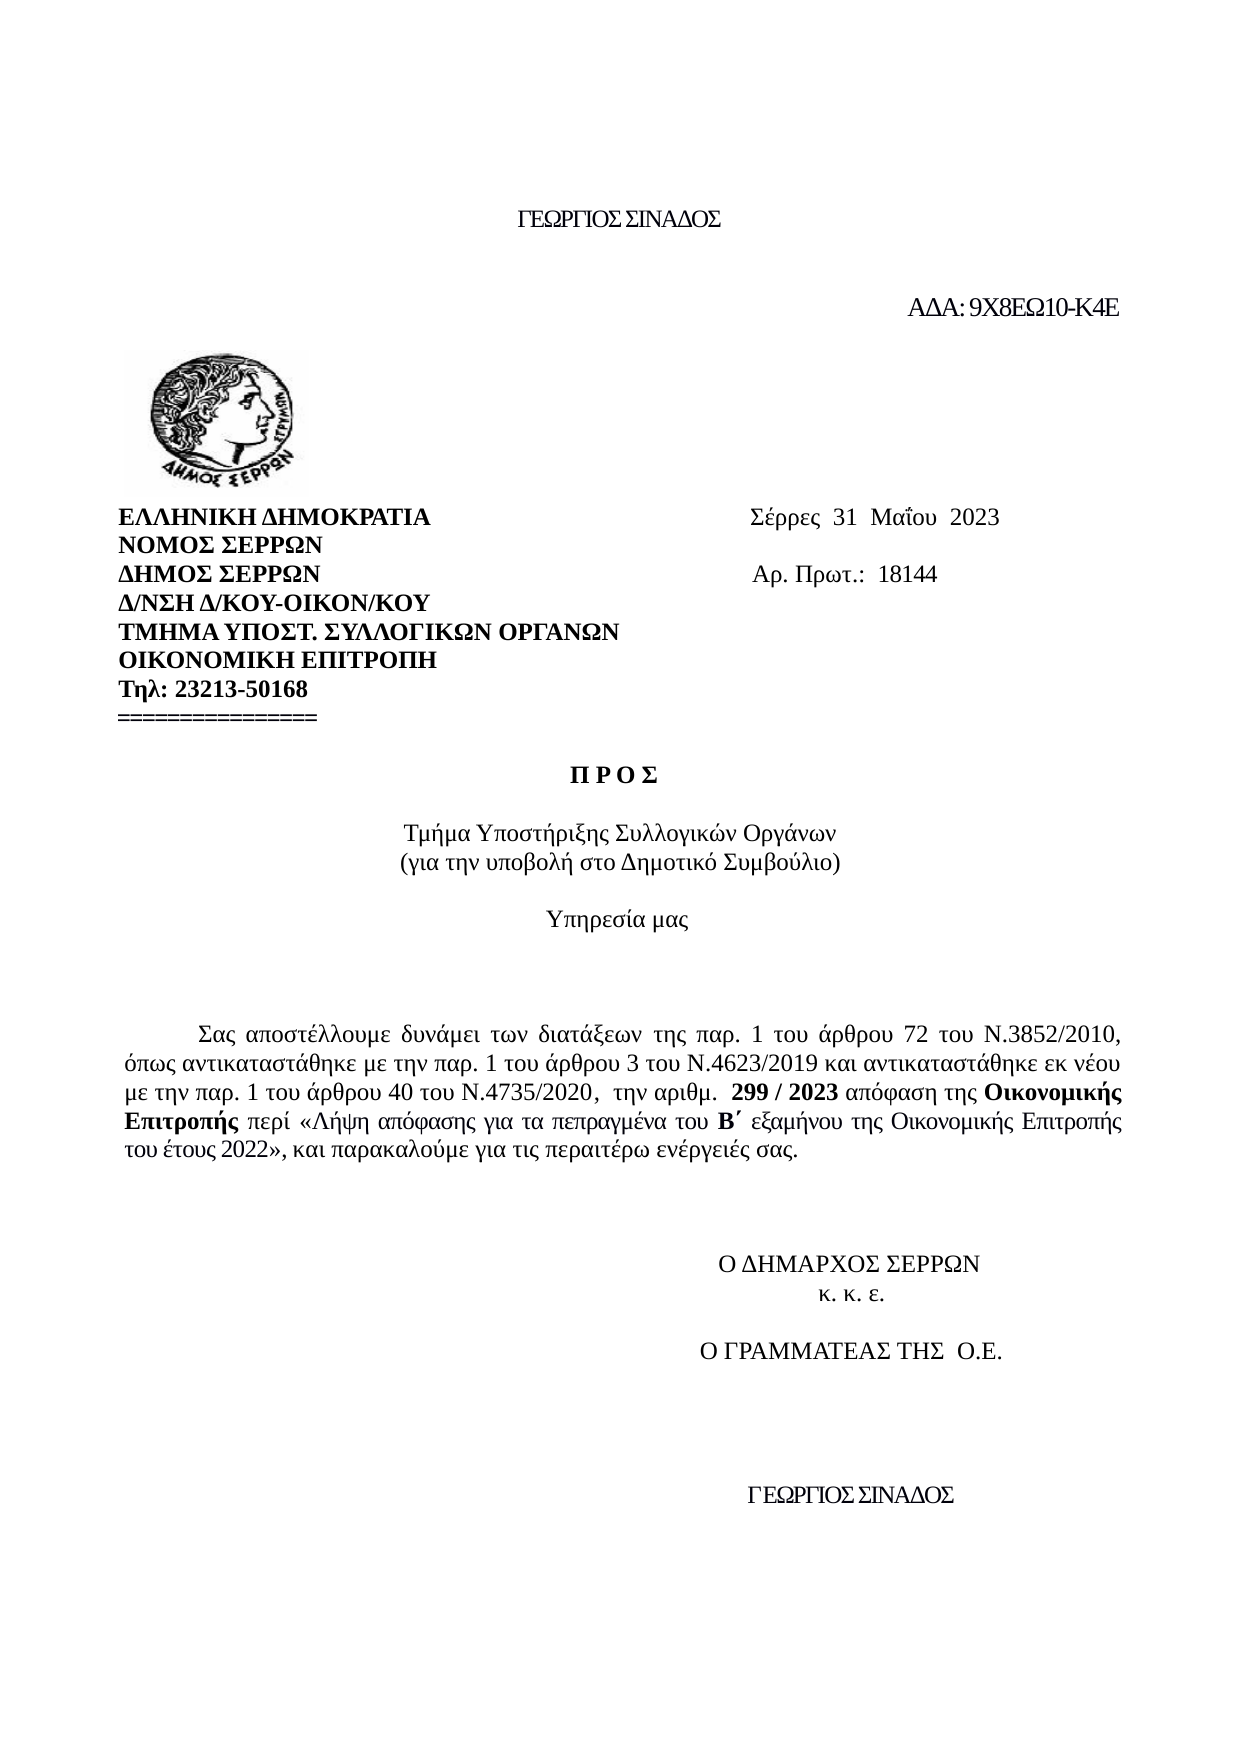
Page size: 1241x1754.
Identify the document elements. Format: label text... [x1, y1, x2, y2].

subtitle Δ/ΝΣΗ Δ/ΚΟΥ-ΟΙΚΟΝ/ΚΟΥ [118, 588, 1122, 617]
text (για την υποβολή στο Δημοτικό Συμβούλιο) [118, 847, 1122, 875]
picture [124, 350, 309, 497]
subtitle ΑΔΑ: 9Χ8ΕΩ10-Κ4Ε [118, 291, 1122, 322]
subtitle ΝΟΜΟΣ ΣΕΡΡΩΝ [118, 530, 1122, 559]
list Υπηρεσία μας [118, 904, 1122, 933]
subtitle ΕΛΛΗΝΙΚΗ ΔΗΜΟΚΡΑΤΙΑ Σέρρες 31 Μαΐου 2023 [118, 502, 1122, 530]
subtitle Τηλ: 23213-50168 [118, 674, 1122, 703]
subtitle ΔΗΜΟΣ ΣΕΡΡΩΝ Αρ. Πρωτ.: 18144 [118, 559, 1122, 588]
text Ο ΓΡΑΜΜΑΤΕΑΣ ΤΗΣ Ο.Ε. [118, 1336, 1122, 1364]
text ΓΕΩΡΓΙΟΣ ΣΙΝΑΔΟΣ [0, 1480, 1122, 1509]
list ΓΕΩΡΓΙΟΣ ΣΙΝΑΔΟΣ [118, 204, 1122, 233]
text Τμήμα Υποστήριξης Συλλογικών Οργάνων [118, 818, 1122, 847]
text κ. κ. ε. [118, 1278, 1122, 1307]
list Π Ρ Ο Σ [118, 760, 1122, 789]
subtitle ================ [117, 703, 1122, 732]
text Ο ΔΗΜΑΡΧΟΣ ΣΕΡΡΩΝ [118, 1249, 1122, 1278]
text Σας αποστέλλουμε δυνάμει των διατάξεων της παρ. 1 του άρθρου 72 του Ν.3852/2010, όπως αντικαταστάθηκε με την παρ. 1 του άρθρου 3 του Ν.4623/2019 και αντικαταστάθηκε εκ νέου με την παρ. 1 του άρθρου 40 του Ν.4735/2020, την αριθμ. 299 / 2023 απόφαση της Οικονομικής Επιτροπής περί «Λήψη απόφασης για τα πεπραγμένα του Β΄ εξαμήνου της Οικονομικής Επιτροπής του έτους 2022», και παρακαλούμε για τις περαιτέρω ενέργειές σας. [0, 1019, 1122, 1163]
subtitle ΤΜΗΜΑ ΥΠΟΣΤ. ΣΥΛΛΟΓΙΚΩΝ ΟΡΓΑΝΩΝ [118, 617, 1122, 645]
subtitle ΟΙΚΟΝΟΜΙΚΗ ΕΠΙΤΡΟΠΗ [118, 645, 1122, 674]
